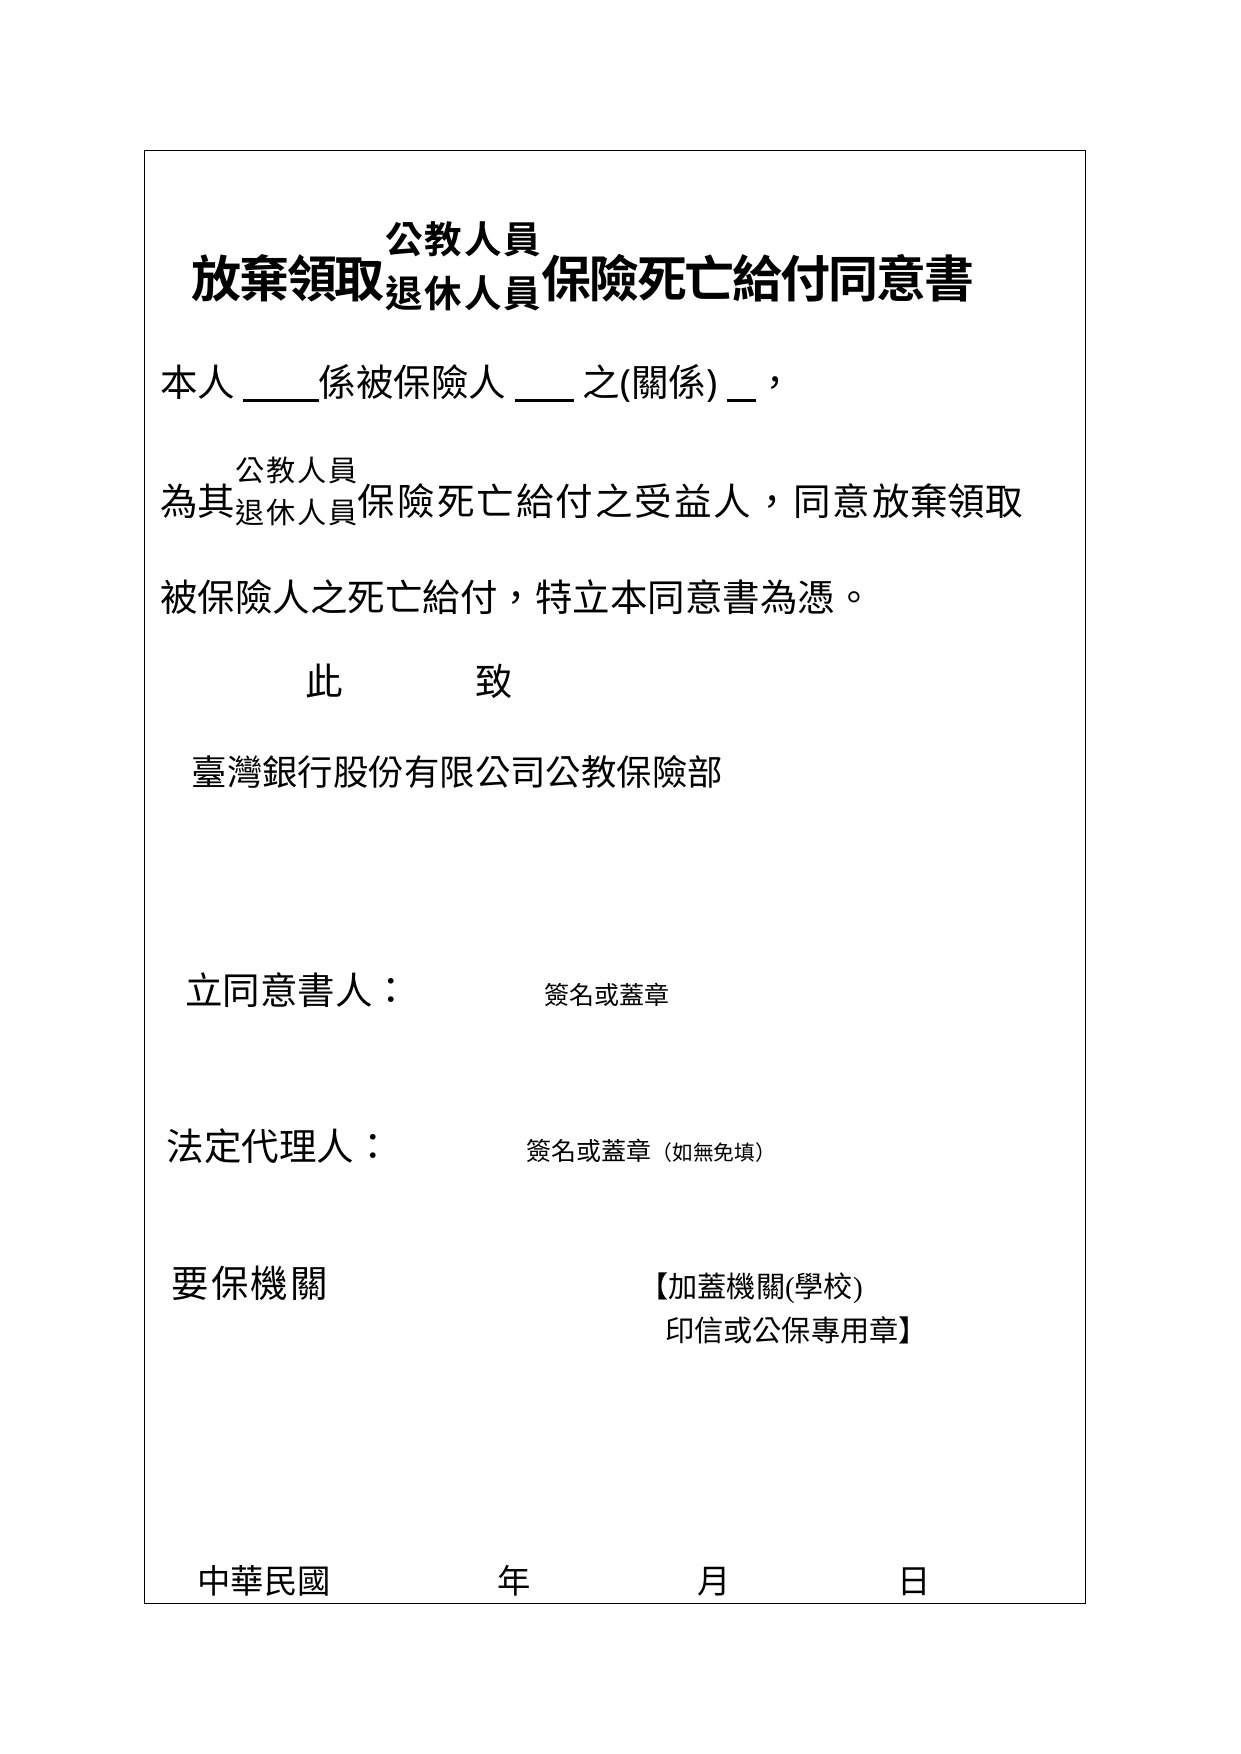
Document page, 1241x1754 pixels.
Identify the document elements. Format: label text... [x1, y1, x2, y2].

table_header 放棄領取公教人員退休人員保險死亡給付同意書 本人 係被保險人 之(關係) ， 為其公教人員退休人員保險死亡給付之受益人，同意放棄領取 被保險人之死亡給付，特立本同意書為憑。 此 致 臺灣銀行股份有限公司公教保險部 立同意書人： 簽名或蓋章 法定代理人： 簽名或蓋章（如無免填） 要保機關 【加蓋機關(學校) 印信或公保專用章】 中華民國 年 月 日 [145, 151, 1085, 1603]
